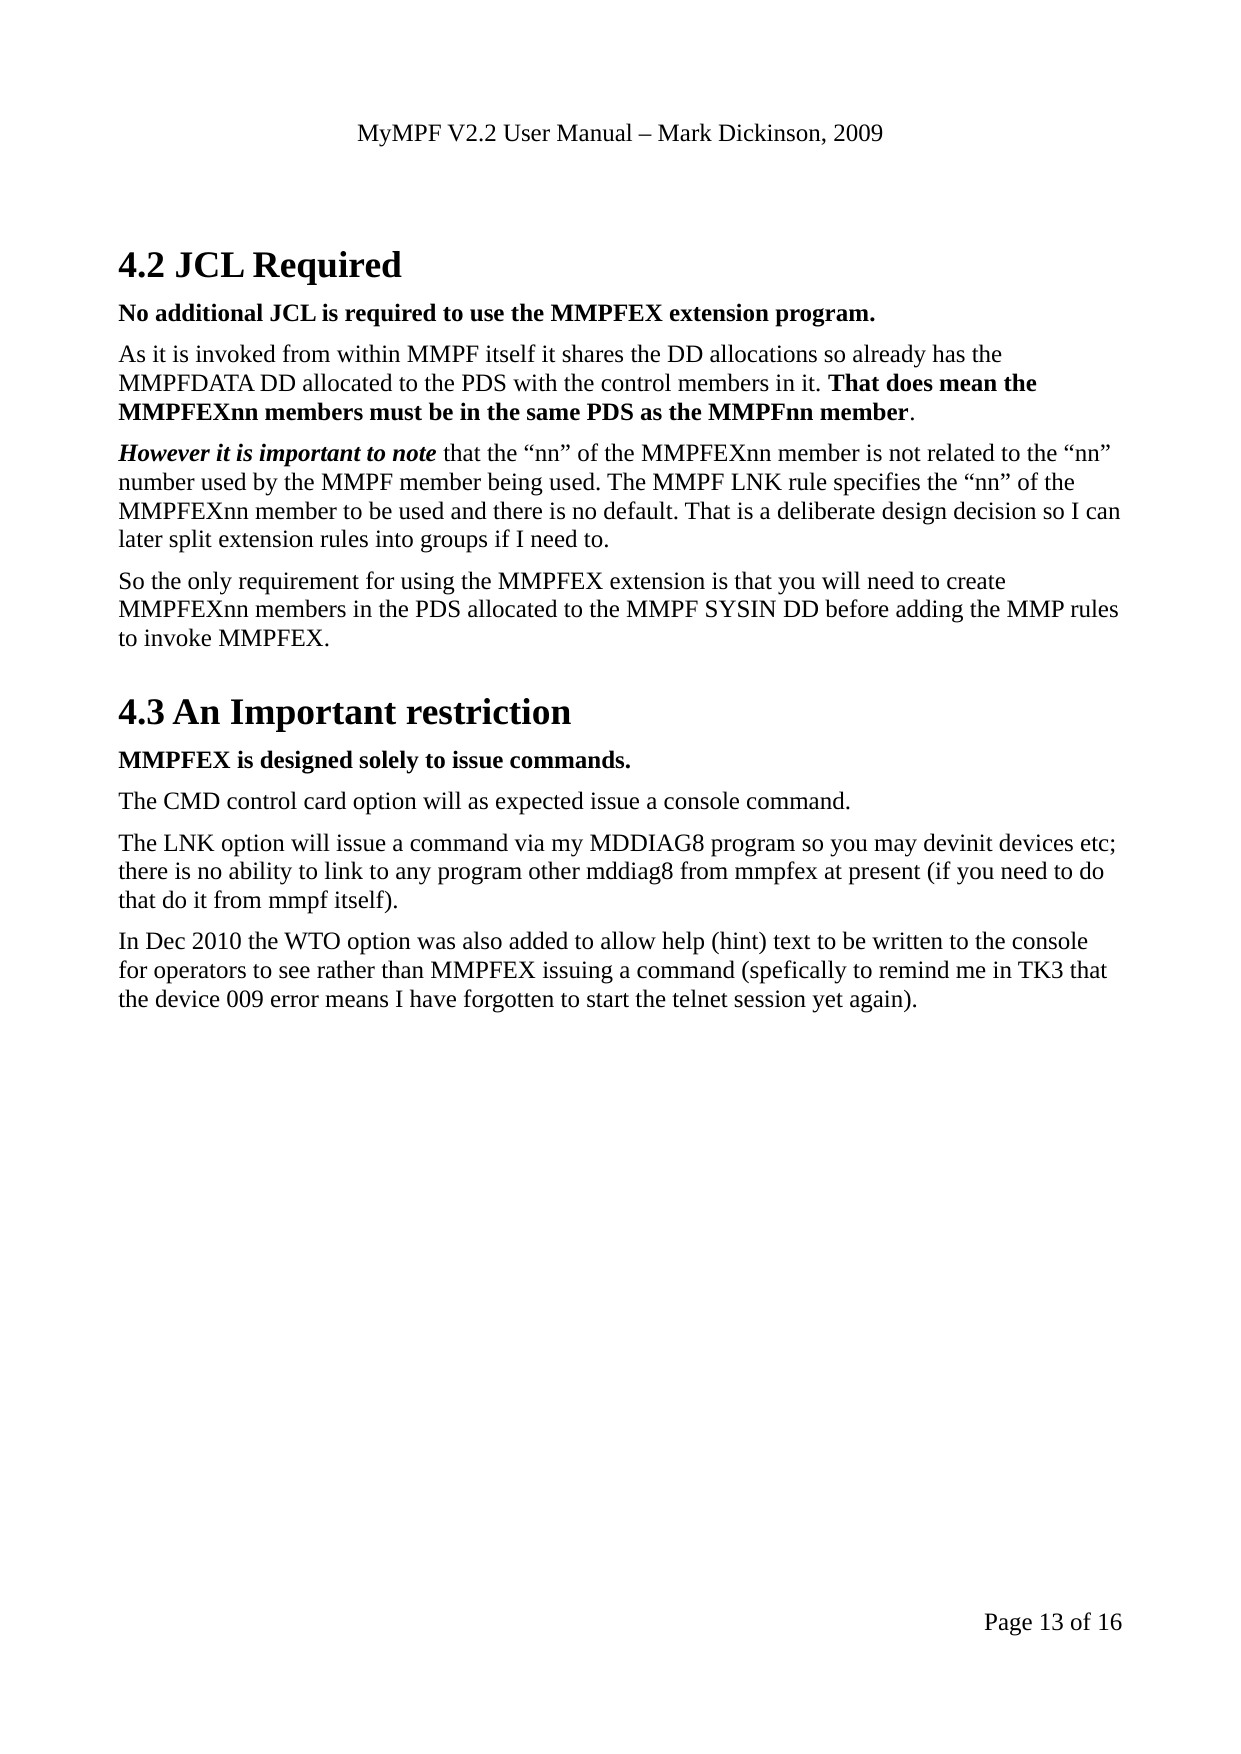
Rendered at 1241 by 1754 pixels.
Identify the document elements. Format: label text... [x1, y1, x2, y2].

text The CMD control card option will as expected issue a console command. [118, 786, 1122, 815]
text So the only requirement for using the MMPFEX extension is that you will need to create MMPFEXnn members in the PDS allocated to the MMPF SYSIN DD before adding the MMP rules to invoke MMPFEX. [118, 566, 1122, 652]
text However it is important to note that the “nn” of the MMPFEXnn member is not related to the “nn” number used by the MMPF member being used. The MMPF LNK rule specifies the “nn” of the MMPFEXnn member to be used and there is no default. That is a deliberate design decision so I can later split extension rules into groups if I need to. [118, 438, 1122, 553]
text No additional JCL is required to use the MMPFEX extension program. [118, 298, 1122, 327]
text The LNK option will issue a command via my MDDIAG8 program so you may devinit devices etc; there is no ability to link to any program other mddiag8 from mmpfex at present (if you need to do that do it from mmpf itself). [118, 828, 1122, 914]
text In Dec 2010 the WTO option was also added to allow help (hint) text to be written to the console for operators to see rather than MMPFEX issuing a command (spefically to remind me in TK3 that the device 009 error means I have forgotten to start the telnet session yet again). [118, 926, 1122, 1013]
subtitle 4.2 JCL Required [118, 243, 1122, 286]
text MMPFEX is designed solely to issue commands. [118, 745, 1122, 774]
subtitle 4.3 An Important restriction [118, 689, 1122, 733]
text As it is invoked from within MMPF itself it shares the DD allocations so already has the MMPFDATA DD allocated to the PDS with the control members in it. That does mean the MMPFEXnn members must be in the same PDS as the MMPFnn member. [118, 339, 1122, 426]
